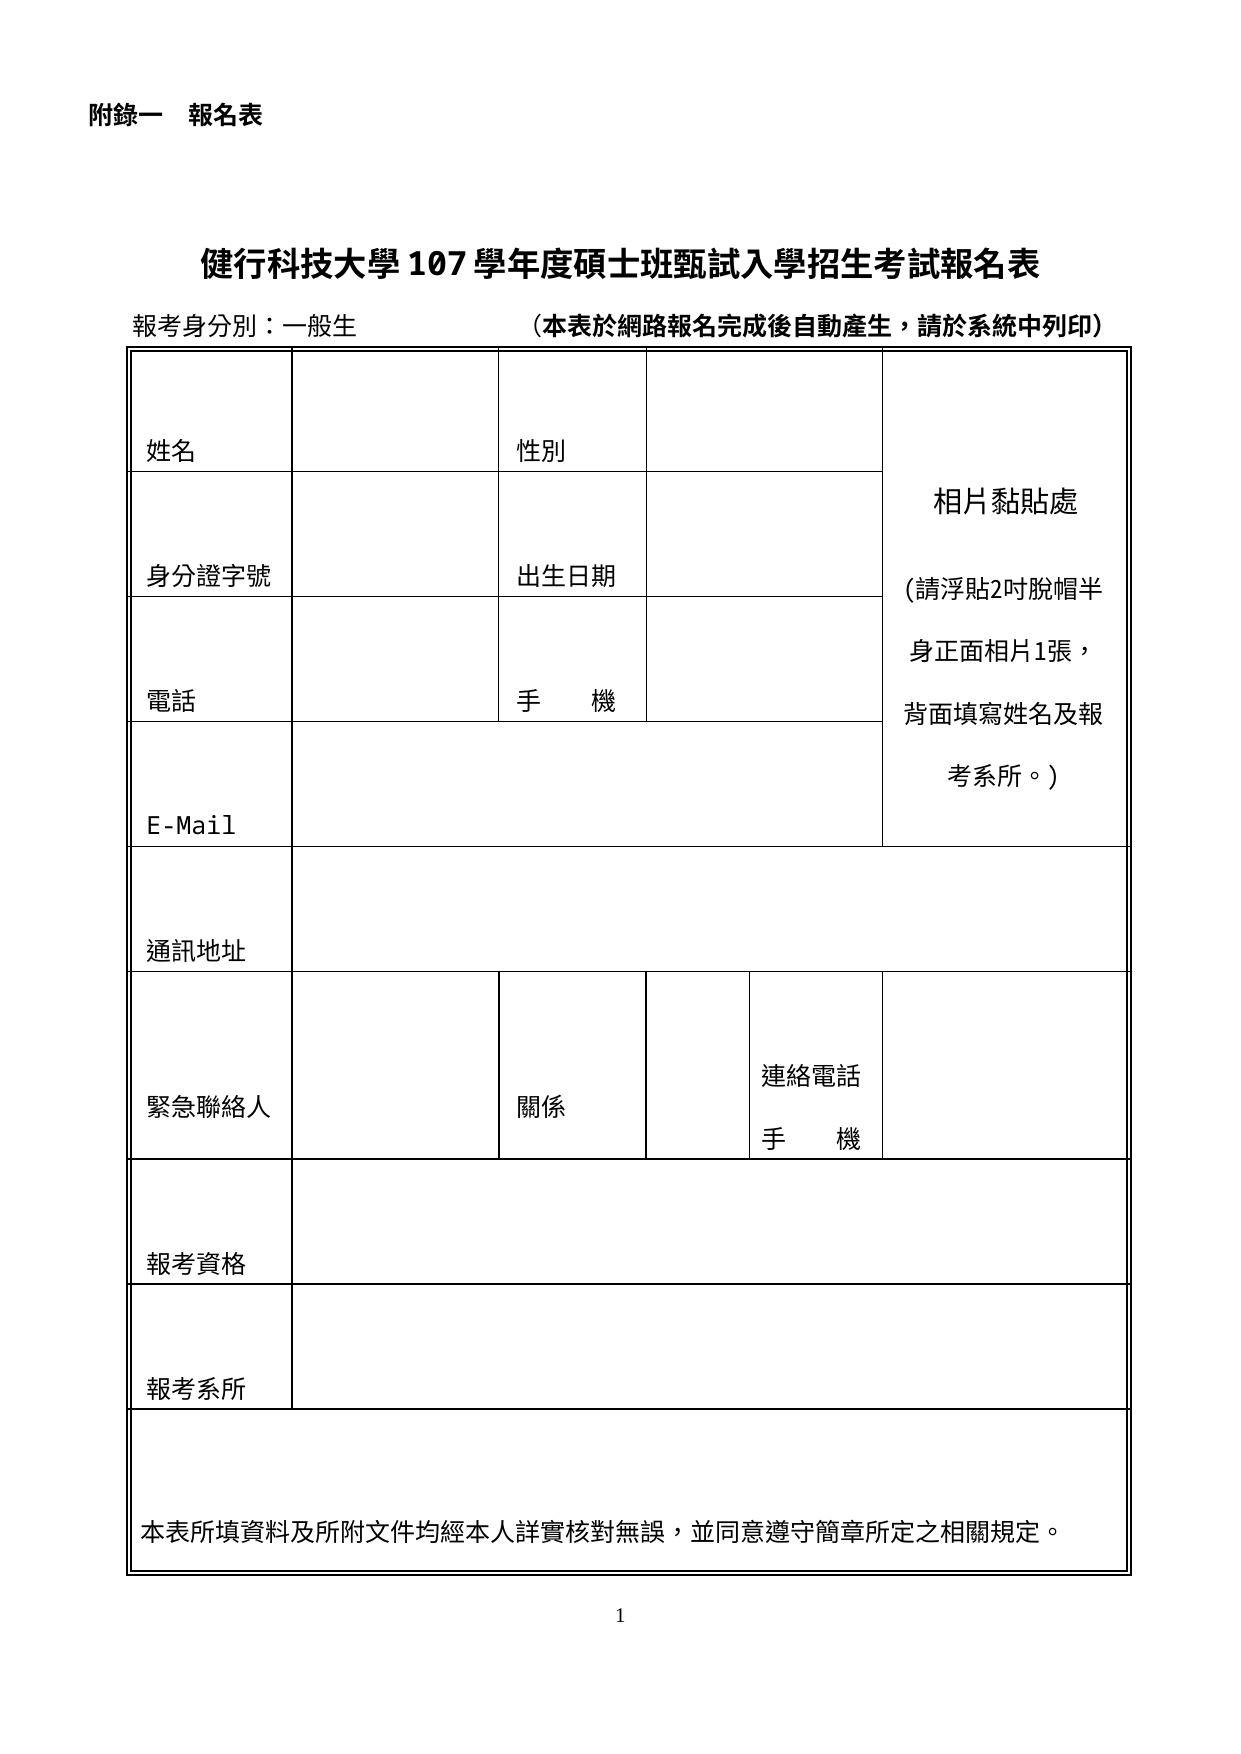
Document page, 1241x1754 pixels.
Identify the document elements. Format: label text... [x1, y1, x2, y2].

table_header 姓名 [132, 352, 291, 471]
text 健行科技大學107學年度碩士班甄試入學招生考試報名表 [89, 221, 1152, 283]
table_header [647, 352, 882, 471]
table_cell 手 機 [499, 597, 646, 721]
table_cell [293, 722, 882, 846]
table_cell 身分證字號 [132, 472, 291, 596]
table_cell 緊急聯絡人 [132, 972, 291, 1158]
table_cell 報考資格 [132, 1160, 291, 1283]
table_cell 報考系所 [132, 1285, 291, 1408]
table_cell [647, 597, 882, 721]
table_header 性別 [499, 352, 646, 471]
table_header [293, 352, 498, 471]
table_cell 連絡電話 手 機 [750, 972, 882, 1158]
table_cell 關係 [500, 972, 645, 1158]
table_header 相片黏貼處 (請浮貼2吋脫帽半身正面相片1張，背面填寫姓名及報考系所。) [883, 352, 1126, 846]
table_cell [647, 472, 882, 596]
text 報考身分別：一般生 （本表於網路報名完成後自動產生，請於系統中列印） [95, 283, 1146, 346]
table_cell [883, 972, 1126, 1158]
table_cell [293, 1160, 1126, 1283]
table_cell [647, 972, 749, 1158]
table_cell 電話 [132, 597, 291, 721]
table_cell [293, 597, 498, 721]
table_cell 通訊地址 [132, 847, 291, 971]
table_cell 出生日期 [499, 472, 646, 596]
table_cell [293, 472, 498, 596]
table_cell [293, 972, 498, 1158]
table_cell E-Mail [132, 722, 291, 846]
table_cell 本表所填資料及所附文件均經本人詳實核對無誤，並同意遵守簡章所定之相關規定。 [132, 1410, 1126, 1570]
table_cell [293, 847, 1126, 971]
table_cell [293, 1285, 1126, 1408]
text 附錄一 報名表 [89, 96, 1152, 132]
